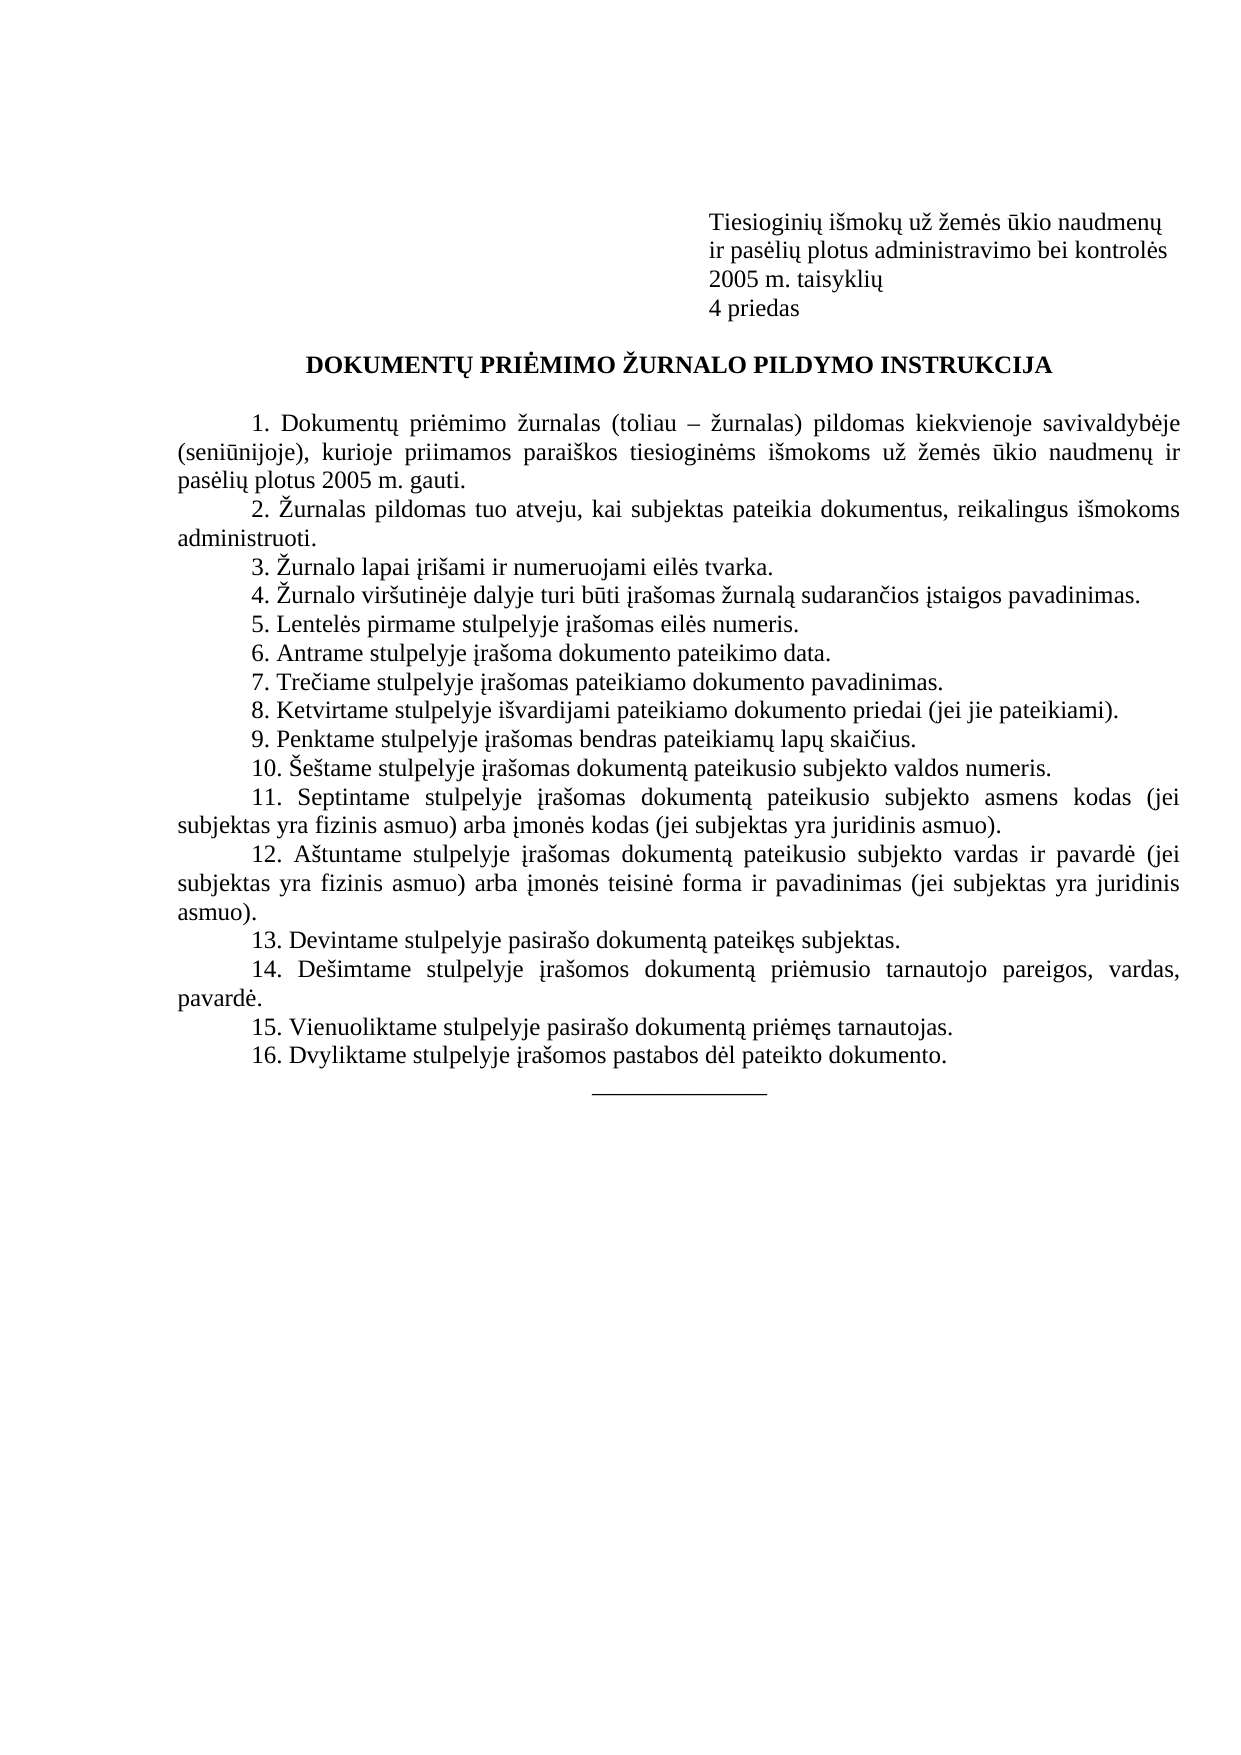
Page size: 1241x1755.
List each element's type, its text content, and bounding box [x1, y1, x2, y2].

text 2005 m. taisyklių [177, 264, 1181, 293]
text 16. Dvyliktame stulpelyje įrašomos pastabos dėl pateikto dokumento. [177, 1040, 1181, 1069]
text 5. Lentelės pirmame stulpelyje įrašomas eilės numeris. [177, 609, 1181, 638]
text 15. Vienuoliktame stulpelyje pasirašo dokumentą priėmęs tarnautojas. [177, 1012, 1181, 1040]
text 8. Ketvirtame stulpelyje išvardijami pateikiamo dokumento priedai (jei jie pateikiami). [177, 695, 1181, 724]
text 3. Žurnalo lapai įrišami ir numeruojami eilės tvarka. [177, 552, 1181, 580]
text Tiesioginių išmokų už žemės ūkio naudmenų [177, 207, 1181, 235]
text 9. Penktame stulpelyje įrašomas bendras pateikiamų lapų skaičius. [177, 724, 1181, 753]
text 14. Dešimtame stulpelyje įrašomos dokumentą priėmusio tarnautojo pareigos, vardas, pavardė. [177, 954, 1181, 1012]
text ir pasėlių plotus administravimo bei kontrolės [177, 235, 1181, 264]
text 2. Žurnalas pildomas tuo atveju, kai subjektas pateikia dokumentus, reikalingus išmokoms administruoti. [177, 494, 1181, 552]
text 10. Šeštame stulpelyje įrašomas dokumentą pateikusio subjekto valdos numeris. [177, 753, 1181, 782]
text 13. Devintame stulpelyje pasirašo dokumentą pateikęs subjektas. [177, 925, 1181, 954]
text 4. Žurnalo viršutinėje dalyje turi būti įrašomas žurnalą sudarančios įstaigos pavadinimas. [177, 580, 1181, 609]
text 11. Septintame stulpelyje įrašomas dokumentą pateikusio subjekto asmens kodas (jei subjektas yra fizinis asmuo) arba įmonės kodas (jei subjektas yra juridinis asmuo). [177, 782, 1181, 839]
text 4 priedas [177, 293, 1181, 322]
text 7. Trečiame stulpelyje įrašomas pateikiamo dokumento pavadinimas. [177, 667, 1181, 695]
text 6. Antrame stulpelyje įrašoma dokumento pateikimo data. [177, 638, 1181, 667]
text 12. Aštuntame stulpelyje įrašomas dokumentą pateikusio subjekto vardas ir pavardė (jei subjektas yra fizinis asmuo) arba įmonės teisinė forma ir pavadinimas (jei subjektas yra juridinis asmuo). [177, 839, 1181, 925]
text 1. Dokumentų priėmimo žurnalas (toliau – žurnalas) pildomas kiekvienoje savivaldybėje (seniūnijoje), kurioje priimamos paraiškos tiesioginėms išmokoms už žemės ūkio naudmenų ir pasėlių plotus 2005 m. gauti. [177, 408, 1181, 494]
text ______________ [177, 1069, 1181, 1098]
text DOKUMENTŲ PRIĖMIMO ŽURNALO PILDYMO INSTRUKCIJA [177, 350, 1181, 379]
